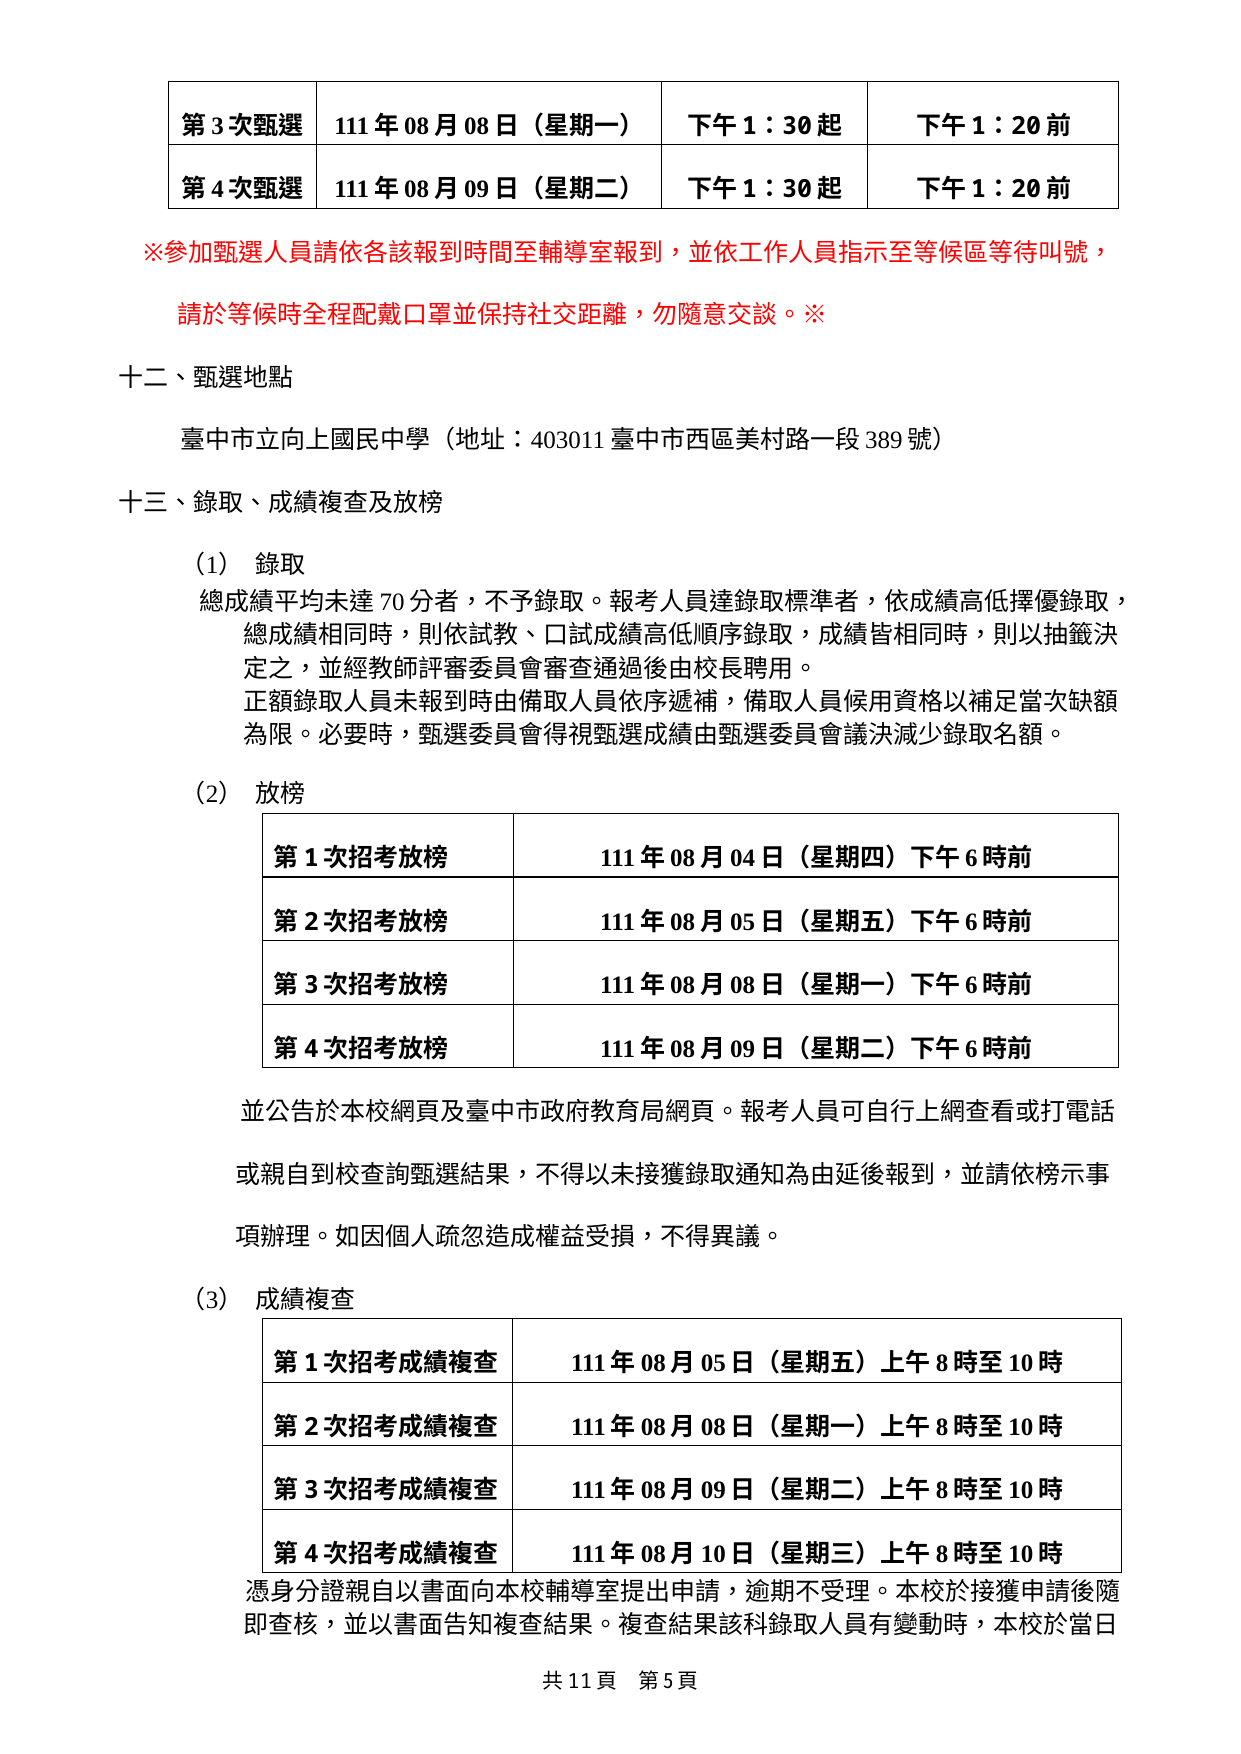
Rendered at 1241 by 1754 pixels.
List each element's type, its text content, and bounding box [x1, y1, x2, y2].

table_cell 第3次招考放榜 [263, 941, 513, 1003]
table_header 111年08月05日（星期五）上午8時至10時 [513, 1319, 1121, 1382]
list 錄取 [181, 521, 1122, 584]
table_cell 下午1：30起 [662, 82, 867, 144]
table_cell 111年08月10日（星期三）上午8時至10時 [513, 1510, 1121, 1572]
table_cell 111年08月08日（星期一）下午6時前 [514, 941, 1118, 1003]
text 臺中市立向上國民中學（地址：403011臺中市西區美村路一段389號） [181, 396, 1122, 459]
table_cell 第4次招考放榜 [263, 1005, 513, 1067]
text ※參加甄選人員請依各該報到時間至輔導室報到，並依工作人員指示至等候區等待叫號，請於等候時全程配戴口罩並保持社交距離，勿隨意交談。※ [143, 209, 1122, 334]
text 十三、錄取、成績複查及放榜 [118, 459, 1122, 521]
table_header 第1次招考成績複查 [263, 1319, 512, 1382]
text 憑身分證親自以書面向本校輔導室提出申請，逾期不受理。本校於接獲申請後隨即查核，並以書面告知複查結果。複查結果該科錄取人員有變動時，本校於當日 [243, 1573, 1122, 1640]
table_cell 111年08月08日（星期一）上午8時至10時 [513, 1383, 1121, 1445]
table_header 第1次招考放榜 [263, 814, 513, 876]
table_cell 第3次招考成績複查 [263, 1446, 512, 1509]
table_cell 111年08月09日（星期二）下午6時前 [514, 1005, 1118, 1067]
table_cell 111年08月08日（星期一） [317, 82, 661, 144]
table_cell 下午1：20前 [868, 82, 1118, 144]
list 放榜 [181, 750, 1122, 813]
table_cell 下午1：20前 [868, 145, 1118, 208]
table_cell 第3次甄選 [169, 82, 316, 144]
text 十二、甄選地點 [118, 334, 1122, 396]
table_cell 111年08月09日（星期二） [317, 145, 661, 208]
list 成績複查 [181, 1256, 1122, 1318]
table_cell 111年08月09日（星期二）上午8時至10時 [513, 1446, 1121, 1509]
text 正額錄取人員未報到時由備取人員依序遞補，備取人員候用資格以補足當次缺額為限。必要時，甄選委員會得視甄選成績由甄選委員會議決減少錄取名額。 [243, 684, 1122, 750]
table_cell 第4次甄選 [169, 145, 316, 208]
table_cell 下午1：30起 [662, 145, 867, 208]
table_cell 第2次招考成績複查 [263, 1383, 512, 1445]
table_cell 111年08月05日（星期五）下午6時前 [514, 878, 1118, 940]
table_header 111年08月04日（星期四）下午6時前 [514, 814, 1118, 876]
text 總成績平均未達70分者，不予錄取。報考人員達錄取標準者，依成績高低擇優錄取，總成績相同時，則依試教、口試成績高低順序錄取，成績皆相同時，則以抽籤決定之，並經教師評審委員會審查通過後由校長聘用。 [156, 584, 1122, 684]
table_cell 第4次招考成績複查 [263, 1510, 512, 1572]
table_cell 第2次招考放榜 [263, 878, 513, 940]
text 並公告於本校網頁及臺中市政府教育局網頁。報考人員可自行上網查看或打電話或親自到校查詢甄選結果，不得以未接獲錄取通知為由延後報到，並請依榜示事項辦理。如因個人疏忽造成權益受損，不得異議。 [236, 1068, 1122, 1256]
